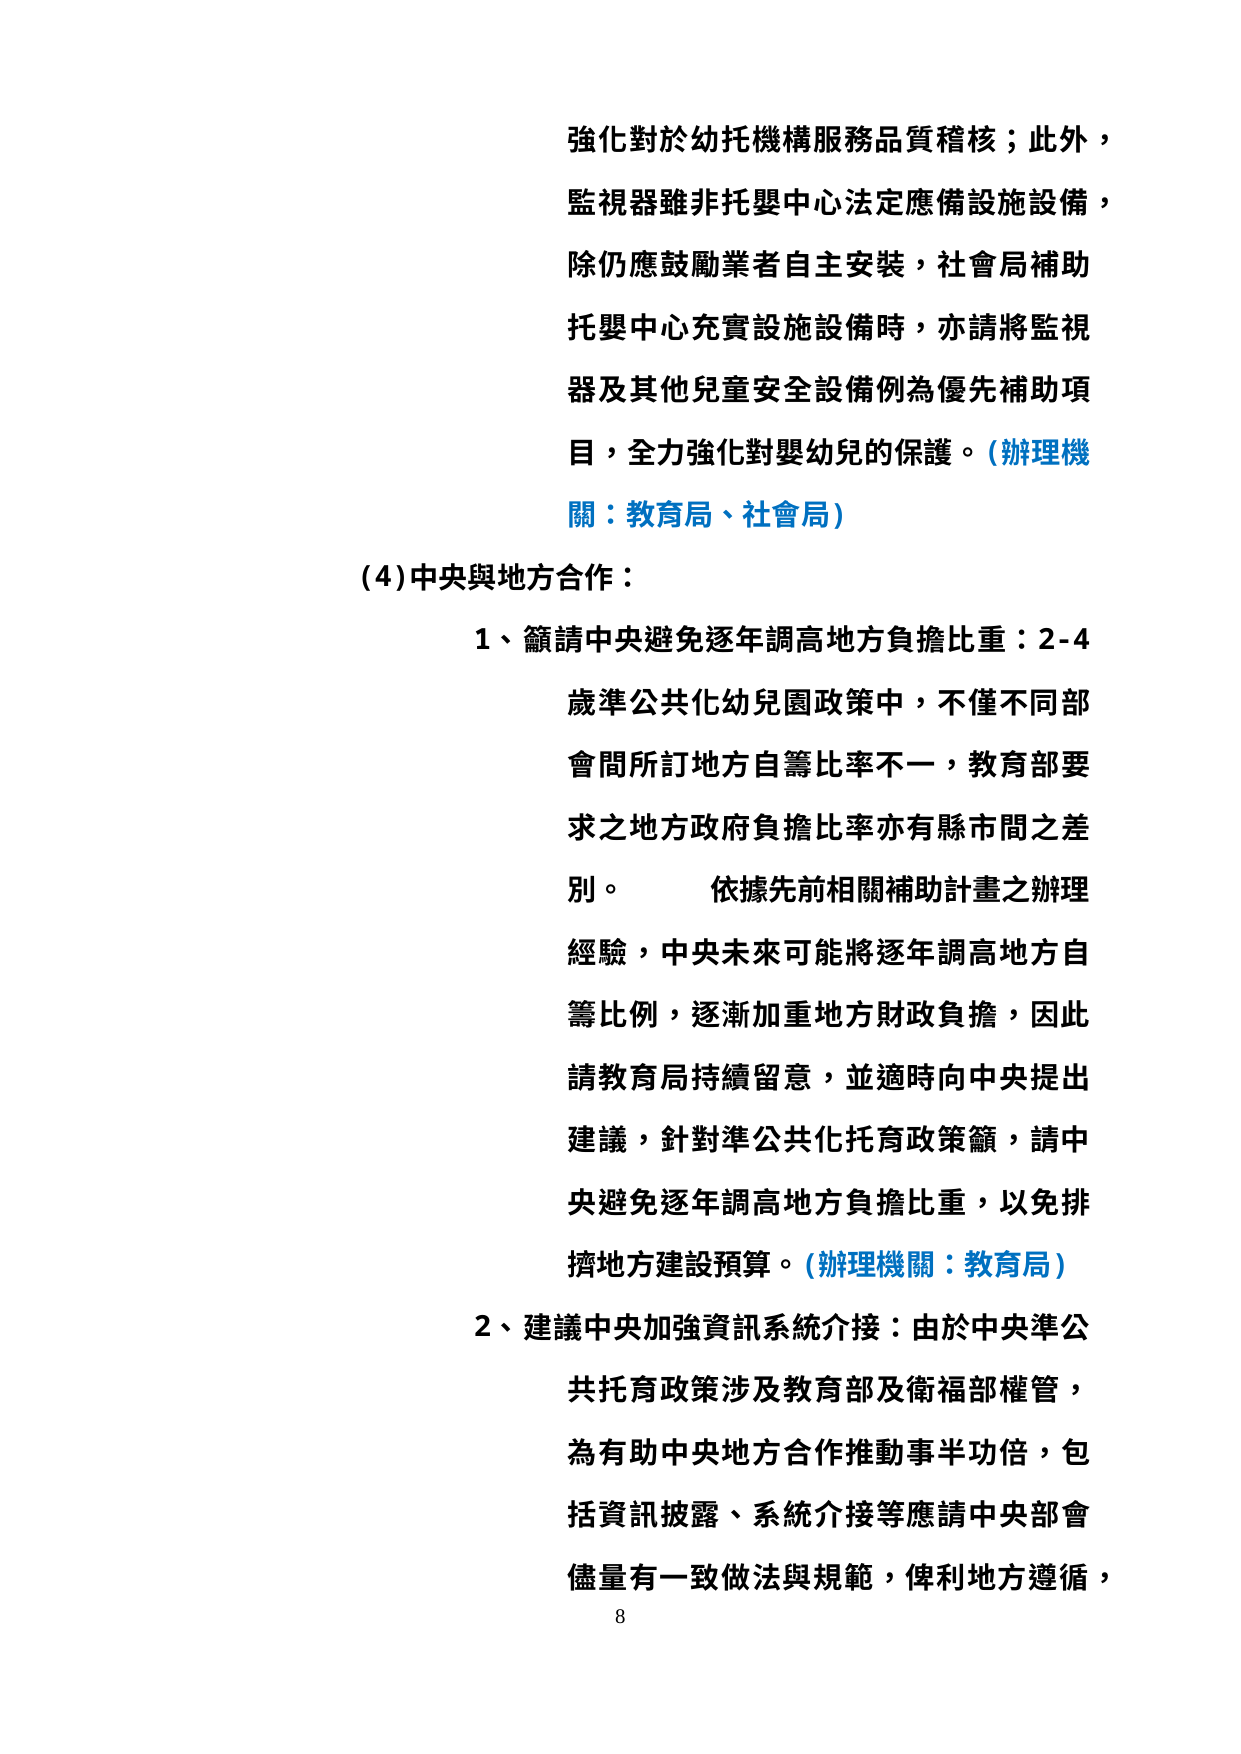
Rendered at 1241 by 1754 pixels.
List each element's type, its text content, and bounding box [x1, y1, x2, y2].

list 籲請中央避免逐年調高地方負擔比重：2-4歲準公共化幼兒園政策中，不僅不同部會間所訂地方自籌比率不一，教育部要求之地方政府負擔比率亦有縣市間之差別。 依據先前相關補助計畫之辦理經驗，中央未來可能將逐年調高地方自籌比例，逐漸加重地方財政負擔，因此請教育局持續留意，並適時向中央提出建議，針對準公共化托育政策籲，請中央避免逐年調高地方負擔比重，以免排擠地方建設預算。(辦理機關：教育局) [474, 596, 1090, 1284]
list 落實稽查，並優先補助監視器設備：虐嬰（童）事件時有所聞，為提升本市幼托品質，除請社會局加速研訂「臺中市托嬰中心設置管理自治條例」之外，針對幼托機構進行聯合稽查時，亦請秉持夥伴關係為之，避免抓小偷的心態，畢竟私托的存在，在於補公托的不足，是完善城市托育環境的重要環結；必要時亦可思考如何參考本市1999神秘客模式，強化對於幼托機構服務品質稽核；此外，監視器雖非托嬰中心法定應備設施設備，除仍應鼓勵業者自主安裝，社會局補助托嬰中心充實設施設備時，亦請將監視器及其他兒童安全設備例為優先補助項目，全力強化對嬰幼兒的保護。(辦理機關：教育局、社會局) [474, 96, 1090, 534]
list 建議中央加強資訊系統介接：由於中央準公共托育政策涉及教育部及衛福部權管，為有助中央地方合作推動事半功倍，包括資訊披露、系統介接等應請中央部會儘量有一致做法與規範，俾利地方遵循，此請教育局與社會局向中央適時反映，以利政策周延。(辦理機關：教育局、社會局) [474, 1284, 1090, 1596]
list 中央與地方合作： [357, 534, 1090, 596]
